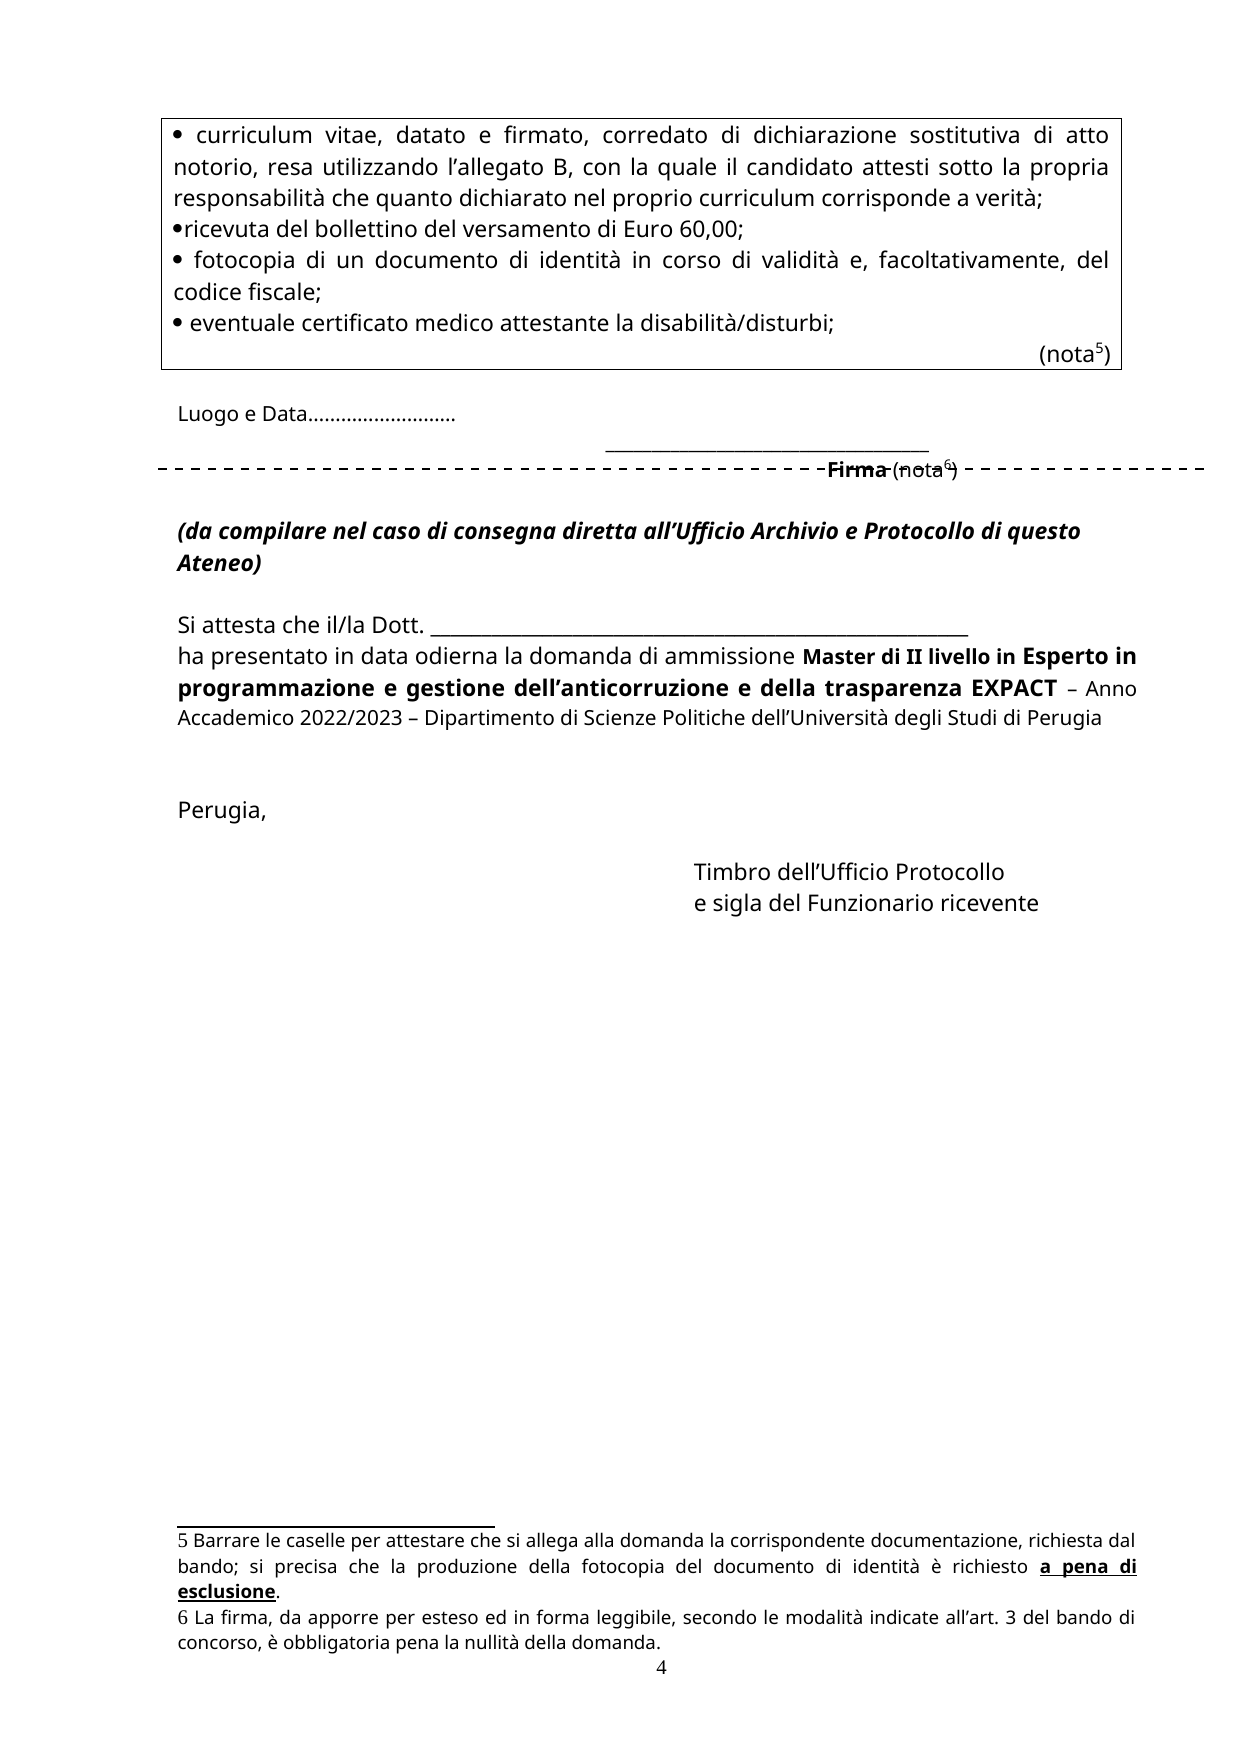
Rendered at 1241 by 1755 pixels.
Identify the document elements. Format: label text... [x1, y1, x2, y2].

table_header  curriculum vitae, datato e firmato, corredato di dichiarazione sostitutiva di atto notorio, resa utilizzando l’allegato B, con la quale il candidato attesti sotto la propria responsabilità che quanto dichiarato nel proprio curriculum corrisponde a verità; ricevuta del bollettino del versamento di Euro 60,00;  fotocopia di un documento di identità in corso di validità e, facoltativamente, del codice fiscale;  eventuale certificato medico attestante la disabilità/disturbi; (nota) [162, 119, 1121, 369]
text (da compilare nel caso di consegna diretta all’Ufficio Archivio e Protocollo di questo Ateneo) [177, 515, 1137, 578]
text Si attesta che il/la Dott. _____________________________________________________ [177, 609, 1137, 640]
text Timbro dell’Ufficio Protocollo [177, 856, 1137, 887]
text La firma, da apporre per esteso ed in forma leggibile, secondo le modalità indicate all’art. 3 del bando di concorso, è obbligatoria pena la nullità della domanda. [177, 1604, 1137, 1655]
text Perugia, [177, 794, 1137, 825]
text ___________________________________ [177, 427, 1137, 456]
text ha presentato in data odierna la domanda di ammissione Master di II livello in Esperto in programmazione e gestione dell’anticorruzione e della trasparenza EXPACT – Anno Accademico 2022/2023 – Dipartimento di Scienze Politiche dell’Università degli Studi di Perugia [177, 640, 1137, 731]
text e sigla del Funzionario ricevente [177, 887, 1137, 919]
text Firma (nota) [177, 456, 1137, 484]
text Luogo e Data……………………… [177, 399, 1137, 427]
